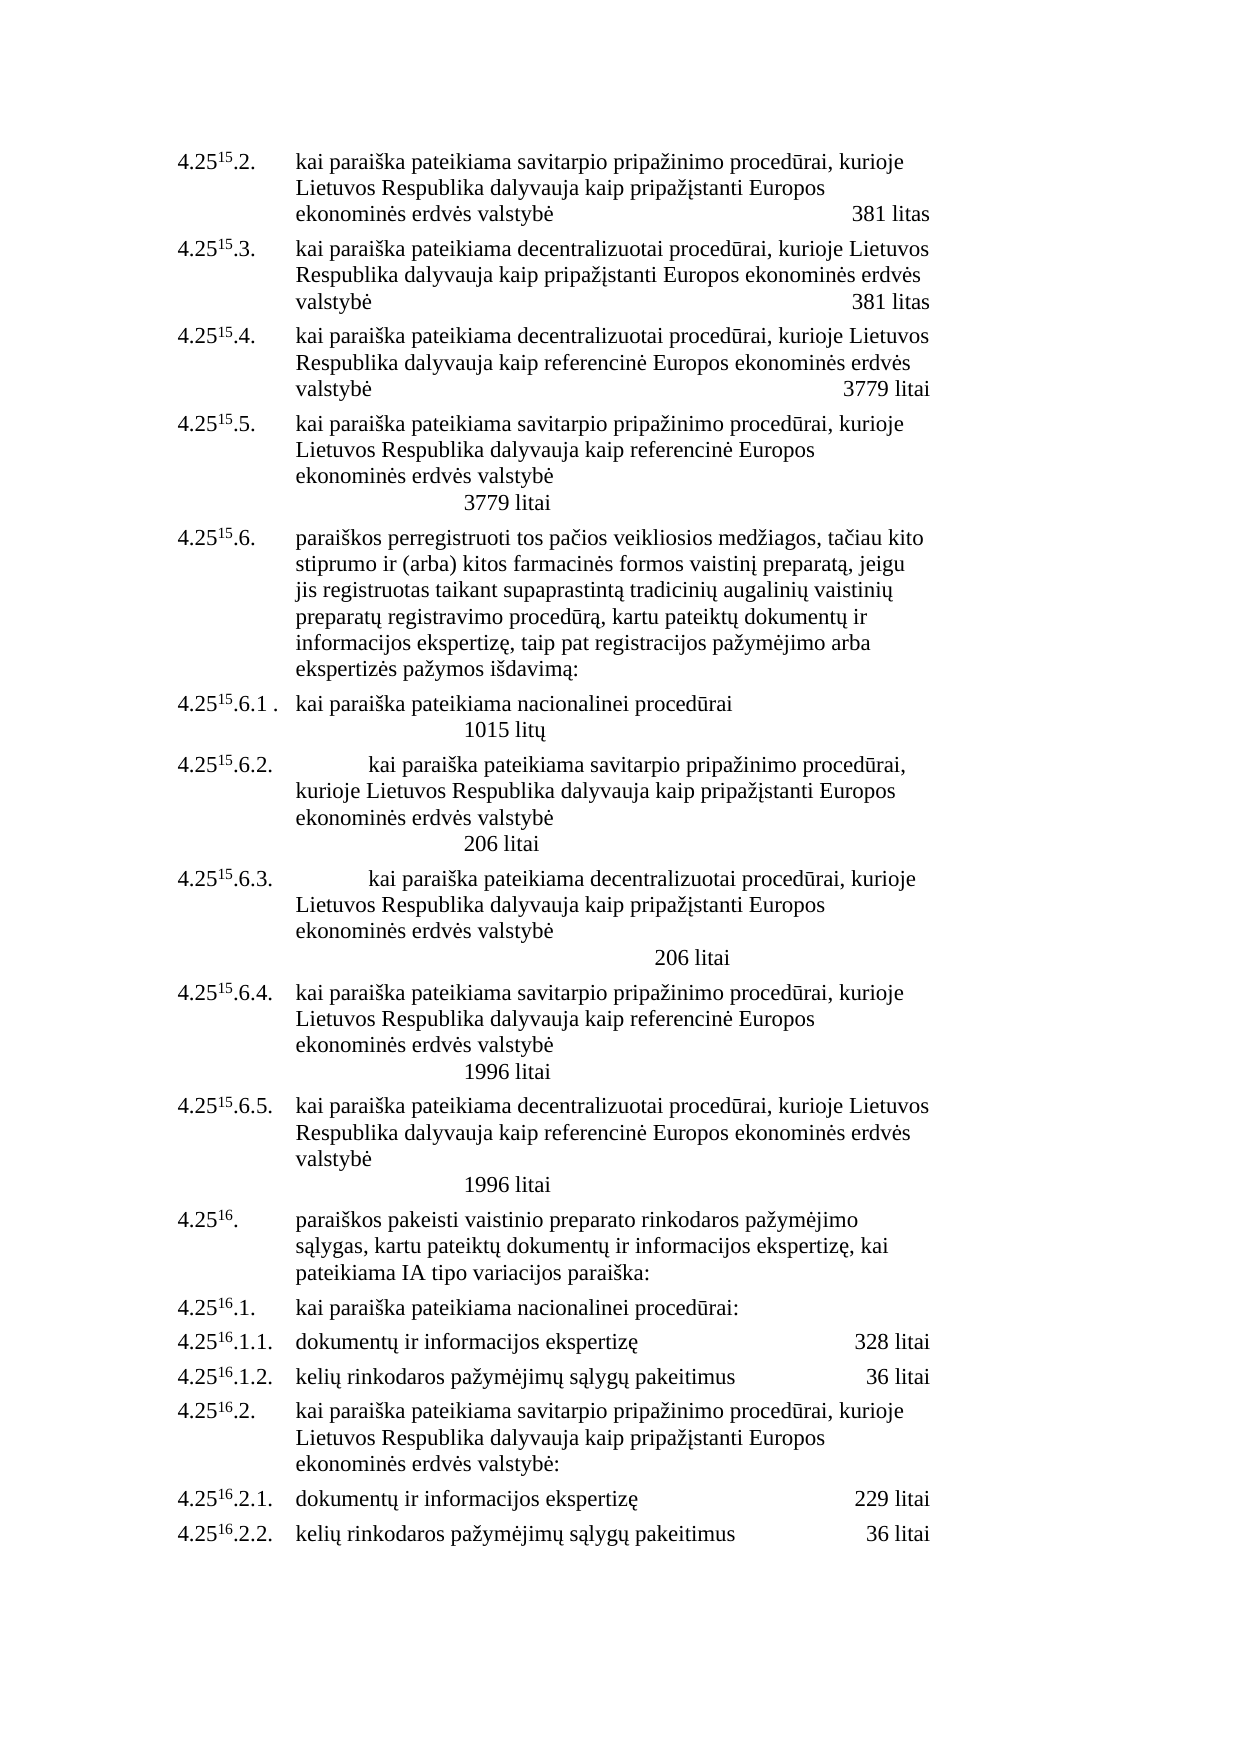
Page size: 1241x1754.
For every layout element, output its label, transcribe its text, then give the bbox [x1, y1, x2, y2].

text 4.2516.1. kai paraiška pateikiama nacionalinei procedūrai: [177, 1293, 930, 1320]
text 4.2515.6. paraiškos perregistruoti tos pačios veikliosios medžiagos, tačiau kito stiprumo ir (arba) kitos farmacinės formos vaistinį preparatą, jeigu jis registruotas taikant supaprastintą tradicinių augalinių vaistinių preparatų registravimo procedūrą, kartu pateiktų dokumentų ir informacijos ekspertizę, taip pat registracijos pažymėjimo arba ekspertizės pažymos išdavimą: [177, 524, 930, 682]
text 4.2516.1.1. dokumentų ir informacijos ekspertizę 328 litai [177, 1328, 930, 1354]
text 4.2515.6.4. kai paraiška pateikiama savitarpio pripažinimo procedūrai, kurioje Lietuvos Respublika dalyvauja kaip referencinė Europos ekonominės erdvės valstybė 1996 litai [177, 979, 930, 1084]
text 4.2515.5. kai paraiška pateikiama savitarpio pripažinimo procedūrai, kurioje Lietuvos Respublika dalyvauja kaip referencinė Europos ekonominės erdvės valstybė 3779 litai [177, 410, 930, 515]
text 4.2515.4. kai paraiška pateikiama decentralizuotai procedūrai, kurioje Lietuvos Respublika dalyvauja kaip referencinė Europos ekonominės erdvės valstybė 3779 litai [177, 322, 930, 402]
text 4.2516.2.1. dokumentų ir informacijos ekspertizę 229 litai [177, 1485, 930, 1511]
text 4.2515.3. kai paraiška pateikiama decentralizuotai procedūrai, kurioje Lietuvos Respublika dalyvauja kaip pripažįstanti Europos ekonominės erdvės valstybė 381 litas [177, 235, 930, 314]
text 4.2515.2. kai paraiška pateikiama savitarpio pripažinimo procedūrai, kurioje Lietuvos Respublika dalyvauja kaip pripažįstanti Europos ekonominės erdvės valstybė 381 litas [177, 148, 930, 227]
text 4.2515.6.3. kai paraiška pateikiama decentralizuotai procedūrai, kurioje Lietuvos Respublika dalyvauja kaip pripažįstanti Europos ekonominės erdvės valstybė 206 litai [177, 865, 930, 970]
text 4.2516.2.2. kelių rinkodaros pažymėjimų sąlygų pakeitimus 36 litai [177, 1520, 930, 1546]
text 4.2515.6.2. kai paraiška pateikiama savitarpio pripažinimo procedūrai, kurioje Lietuvos Respublika dalyvauja kaip pripažįstanti Europos ekonominės erdvės valstybė 206 litai [177, 751, 930, 857]
text 4.2516. paraiškos pakeisti vaistinio preparato rinkodaros pažymėjimo sąlygas, kartu pateiktų dokumentų ir informacijos ekspertizę, kai pateikiama IA tipo variacijos paraiška: [177, 1206, 930, 1285]
text 4.2516.2. kai paraiška pateikiama savitarpio pripažinimo procedūrai, kurioje Lietuvos Respublika dalyvauja kaip pripažįstanti Europos ekonominės erdvės valstybė: [177, 1398, 930, 1477]
text 4.2515.6.1 . kai paraiška pateikiama nacionalinei procedūrai 1015 litų [177, 690, 930, 743]
text 4.2516.1.2. kelių rinkodaros pažymėjimų sąlygų pakeitimus 36 litai [177, 1363, 930, 1389]
text 4.2515.6.5. kai paraiška pateikiama decentralizuotai procedūrai, kurioje Lietuvos Respublika dalyvauja kaip referencinė Europos ekonominės erdvės valstybė 1996 litai [177, 1092, 930, 1198]
